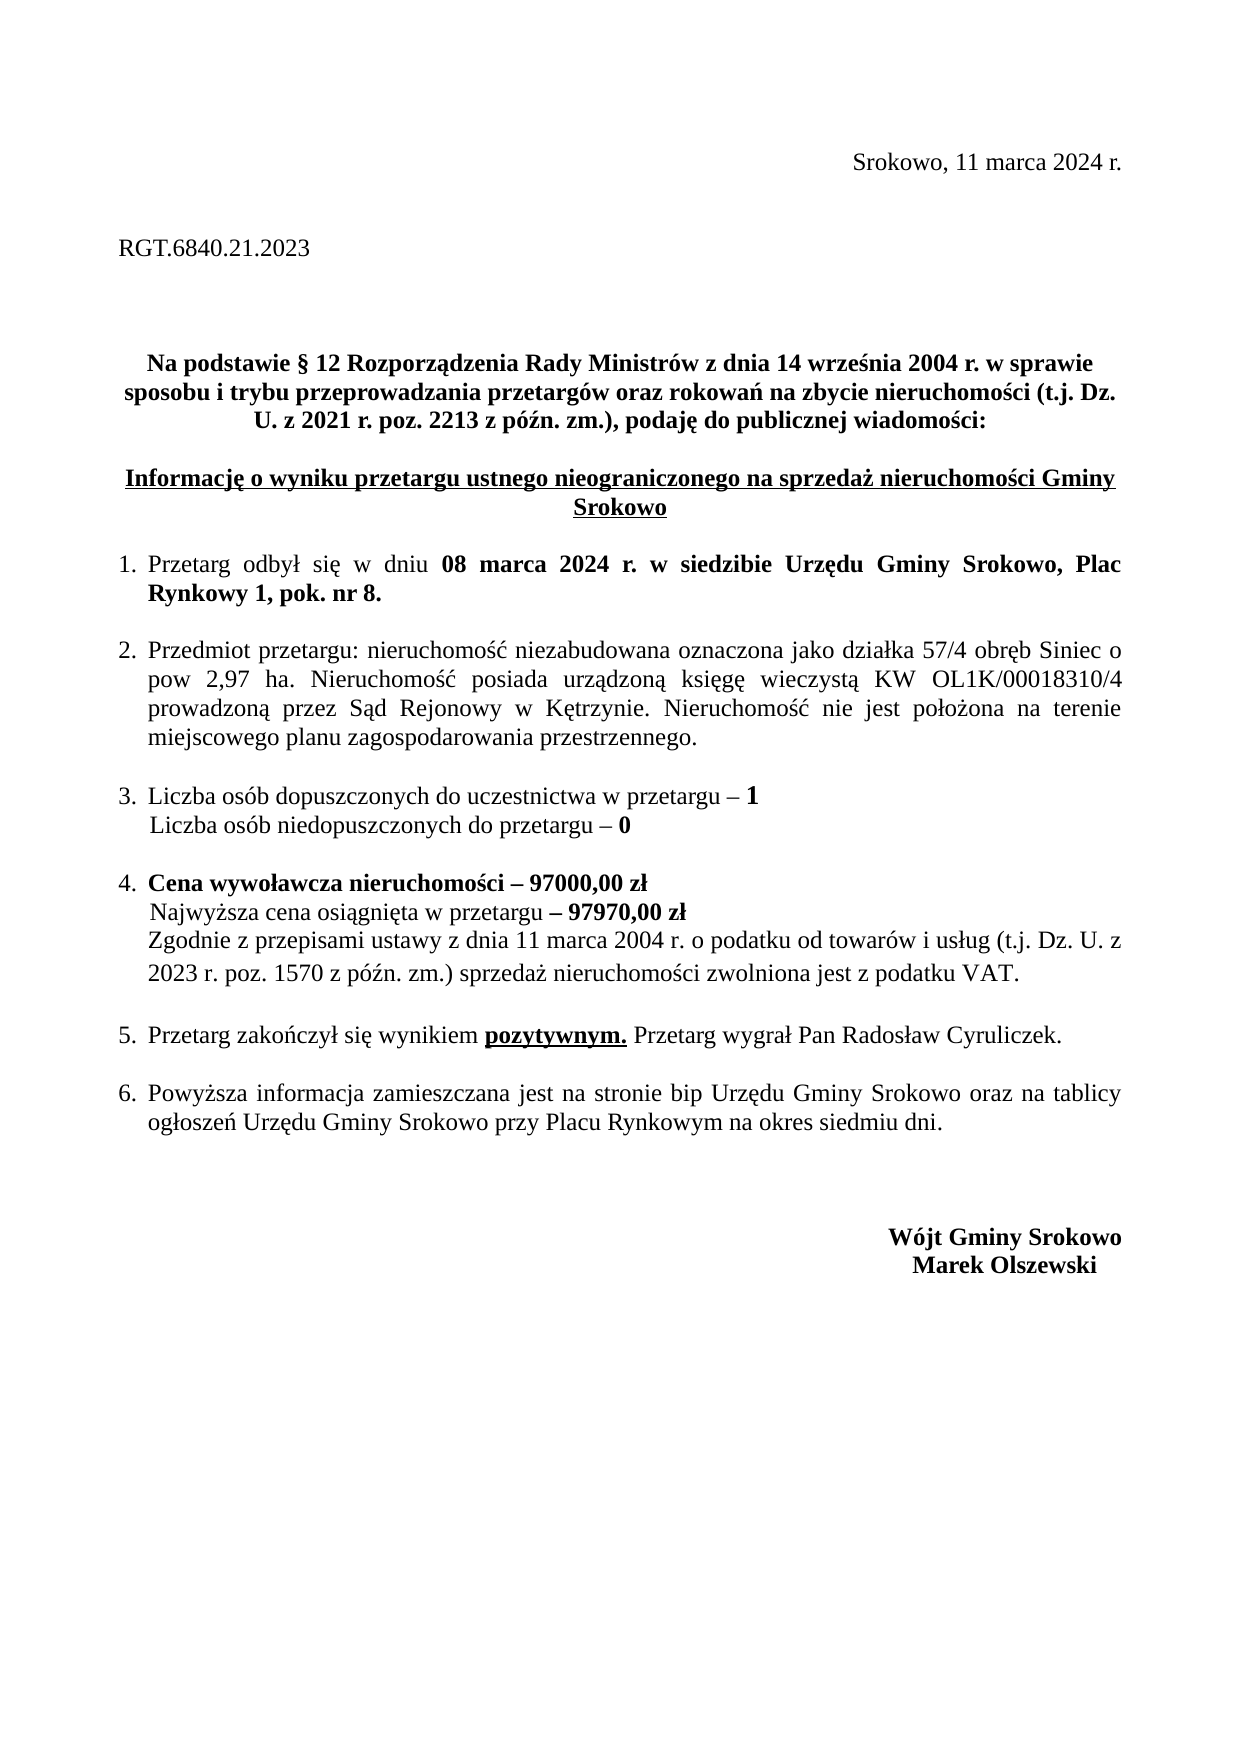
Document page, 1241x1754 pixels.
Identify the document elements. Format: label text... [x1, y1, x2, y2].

text RGT.6840.21.2023 [118, 233, 1122, 262]
text Najwyższa cena osiągnięta w przetargu – 97970,00 zł [118, 897, 1122, 926]
text Liczba osób niedopuszczonych do przetargu – 0 [118, 811, 1122, 839]
text Na podstawie § 12 Rozporządzenia Rady Ministrów z dnia 14 września 2004 r. w sprawie sposobu i trybu przeprowadzania przetargów oraz rokowań na zbycie nieruchomości (t.j. Dz. U. z 2021 r. poz. 2213 z późn. zm.), podaję do publicznej wiadomości: [118, 348, 1122, 434]
text Zgodnie z przepisami ustawy z dnia 11 marca 2004 r. o podatku od towarów i usług (t.j. Dz. U. z 2023 r. poz. 1570 z późn. zm.) sprzedaż nieruchomości zwolniona jest z podatku VAT. [148, 926, 1122, 987]
list Powyższa informacja zamieszczana jest na stronie bip Urzędu Gminy Srokowo oraz na tablicy ogłoszeń Urzędu Gminy Srokowo przy Placu Rynkowym na okres siedmiu dni. [118, 1078, 1122, 1135]
text Marek Olszewski [118, 1250, 1122, 1279]
text Informację o wyniku przetargu ustnego nieograniczonego na sprzedaż nieruchomości Gminy Srokowo [118, 463, 1122, 521]
list Przetarg zakończył się wynikiem pozytywnym. Przetarg wygrał Pan Radosław Cyruliczek. [118, 1020, 1122, 1049]
text Wójt Gminy Srokowo [118, 1222, 1122, 1250]
list Liczba osób dopuszczonych do uczestnictwa w przetargu – 1 [118, 779, 1122, 811]
list Przedmiot przetargu: nieruchomość niezabudowana oznaczona jako działka 57/4 obręb Siniec o pow 2,97 ha. Nieruchomość posiada urządzoną księgę wieczystą KW OL1K/00018310/4 prowadzoną przez Sąd Rejonowy w Kętrzynie. Nieruchomość nie jest położona na terenie miejscowego planu zagospodarowania przestrzennego. [118, 636, 1122, 751]
list Przetarg odbył się w dniu 08 marca 2024 r. w siedzibie Urzędu Gminy Srokowo, Plac Rynkowy 1, pok. nr 8. [118, 549, 1122, 607]
text Srokowo, 11 marca 2024 r. [118, 147, 1122, 176]
list Cena wywoławcza nieruchomości – 97000,00 zł [118, 868, 1122, 897]
